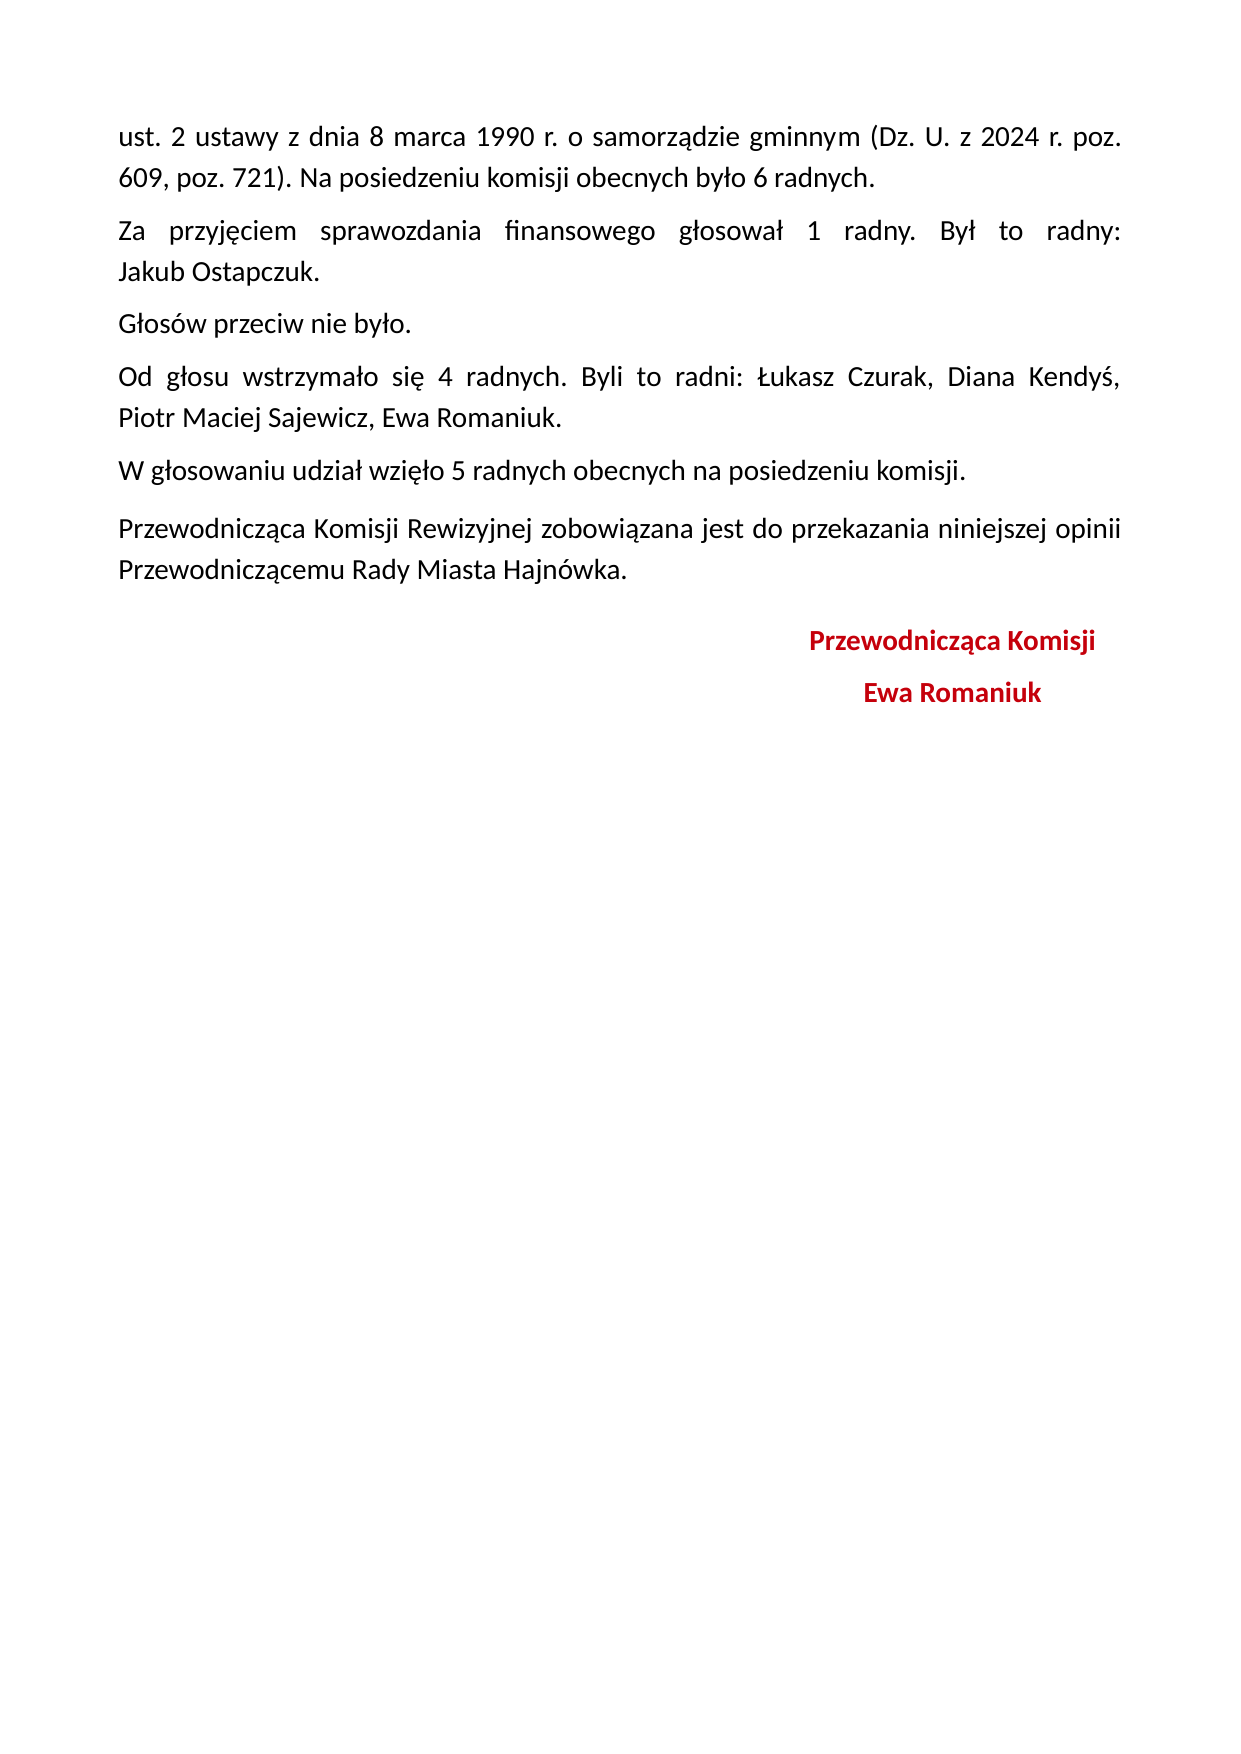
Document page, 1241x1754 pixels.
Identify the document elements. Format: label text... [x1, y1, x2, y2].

text Od głosu wstrzymało się 4 radnych. Byli to radni: Łukasz Czurak, Diana Kendyś, Piotr Maciej Sajewicz, Ewa Romaniuk. [118, 358, 1122, 435]
text Głosów przeciw nie było. [118, 305, 1122, 341]
text Przewodnicząca Komisji [783, 622, 1122, 657]
text ust. 2 ustawy z dnia 8 marca 1990 r. o samorządzie gminnym (Dz. U. z 2024 r. poz. 609, poz. 721). Na posiedzeniu komisji obecnych było 6 radnych. [118, 118, 1122, 195]
text W głosowaniu udział wzięło 5 radnych obecnych na posiedzeniu komisji. [118, 452, 1122, 487]
text Przewodnicząca Komisji Rewizyjnej zobowiązana jest do przekazania niniejszej opinii Przewodniczącemu Rady Miasta Hajnówka. [118, 510, 1122, 587]
text Ewa Romaniuk [783, 674, 1122, 710]
text Za przyjęciem sprawozdania finansowego głosował 1 radny. Był to radny: Jakub Ostapczuk. [118, 212, 1122, 288]
